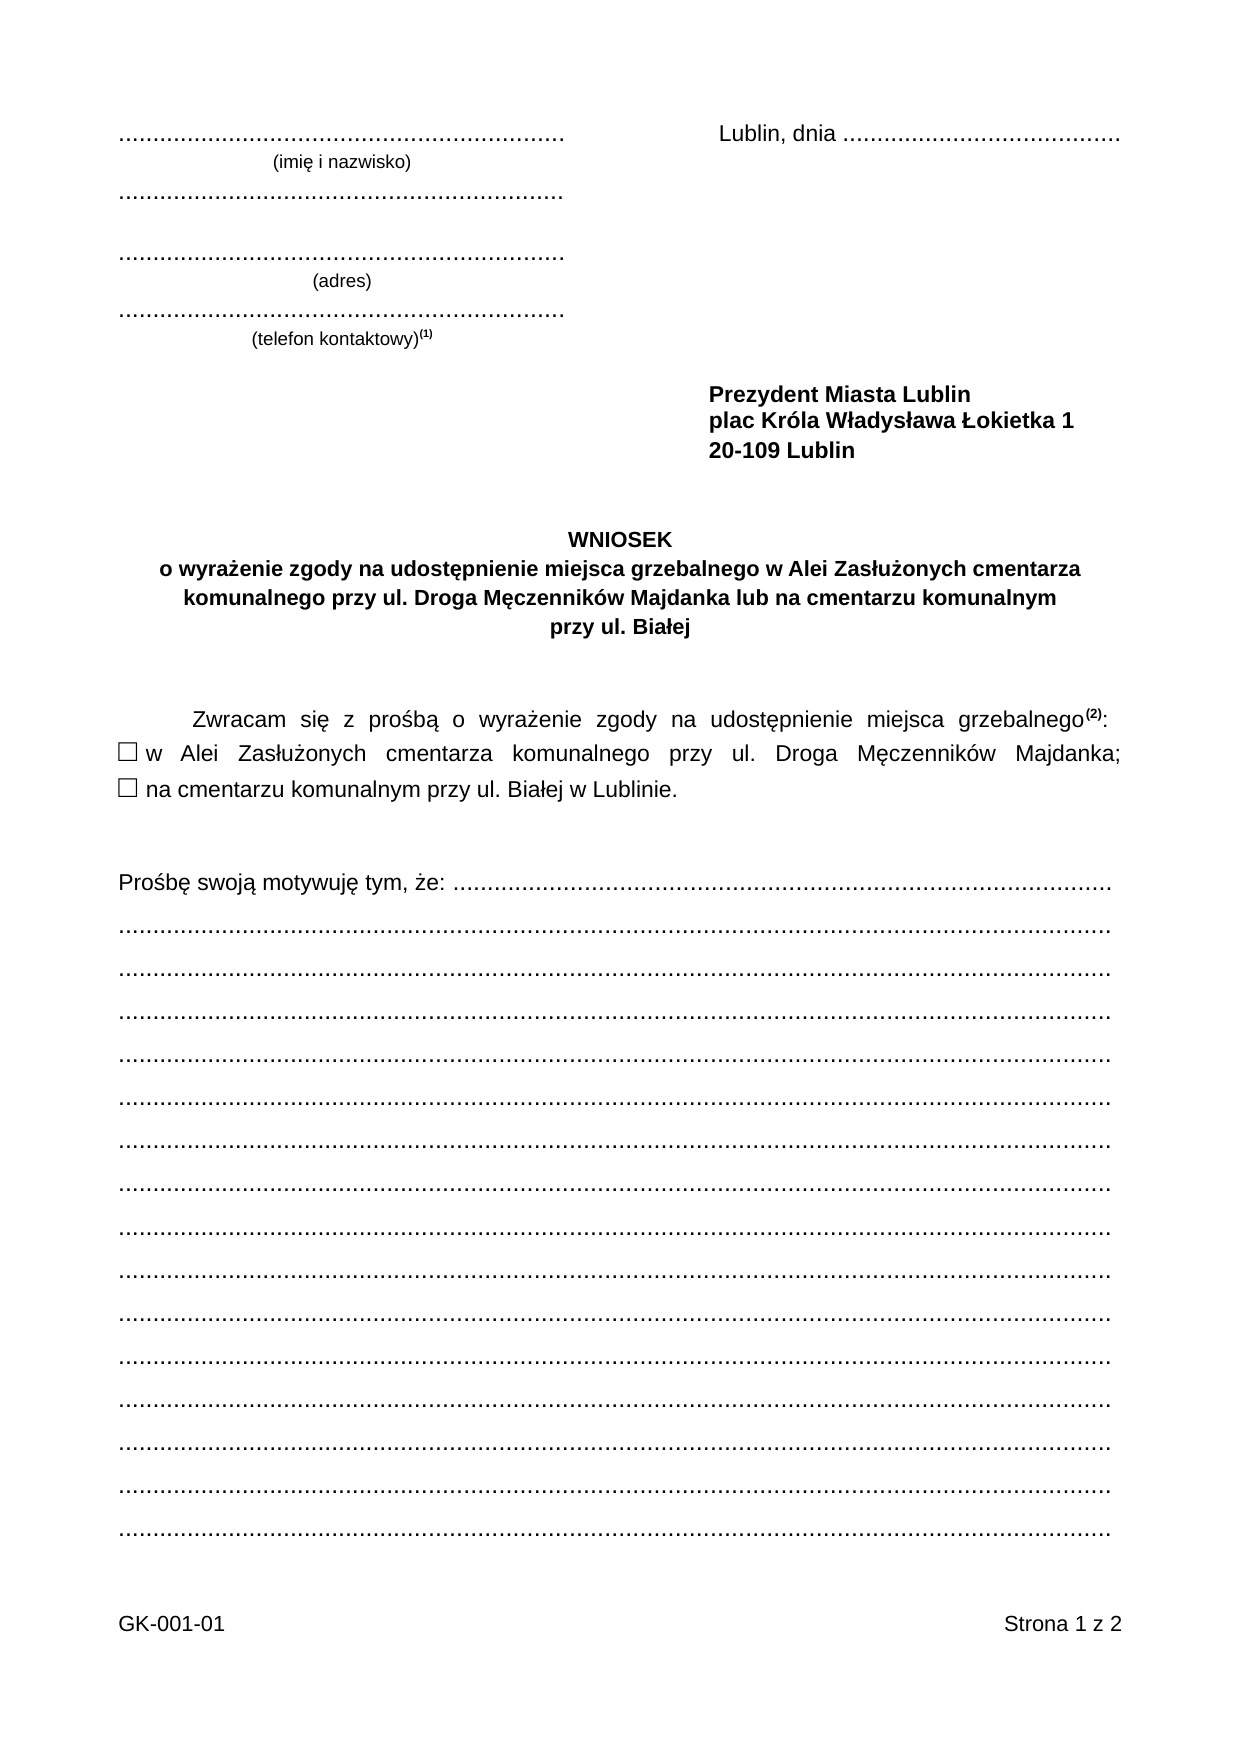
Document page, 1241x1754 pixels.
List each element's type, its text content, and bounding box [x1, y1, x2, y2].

text (imię i nazwisko) [118, 151, 1122, 173]
text (adres) [118, 269, 1122, 291]
text (telefon kontaktowy)(1) [118, 327, 1122, 349]
text WNIOSEK [118, 497, 1122, 553]
text o wyrażenie zgody na udostępnienie miejsca grzebalnego w Alei Zasłużonych cmentarza komunalnego przy ul. Droga Męczenników Majdanka lub na cmentarzu komunalnym przy ul. Białej [118, 556, 1122, 639]
text plac Króla Władysława Łokietka 1 [118, 407, 1122, 433]
text 20-109 Lublin [709, 437, 1122, 464]
text Lublin, dnia [118, 118, 1122, 147]
text Zwracam się z prośbą o wyrażenie zgody na udostępnienie miejsca grzebalnego(2): □ w Alei Zasłużonych cmentarza komunalnego przy ul. Droga Męczenników Majdanka; □ na cmentarzu komunalnym przy ul. Białej w Lublinie. [118, 706, 1122, 804]
text Prezydent Miasta Lublin [709, 352, 1122, 407]
text Prośbę swoją motywuję tym, że: [118, 866, 1122, 895]
